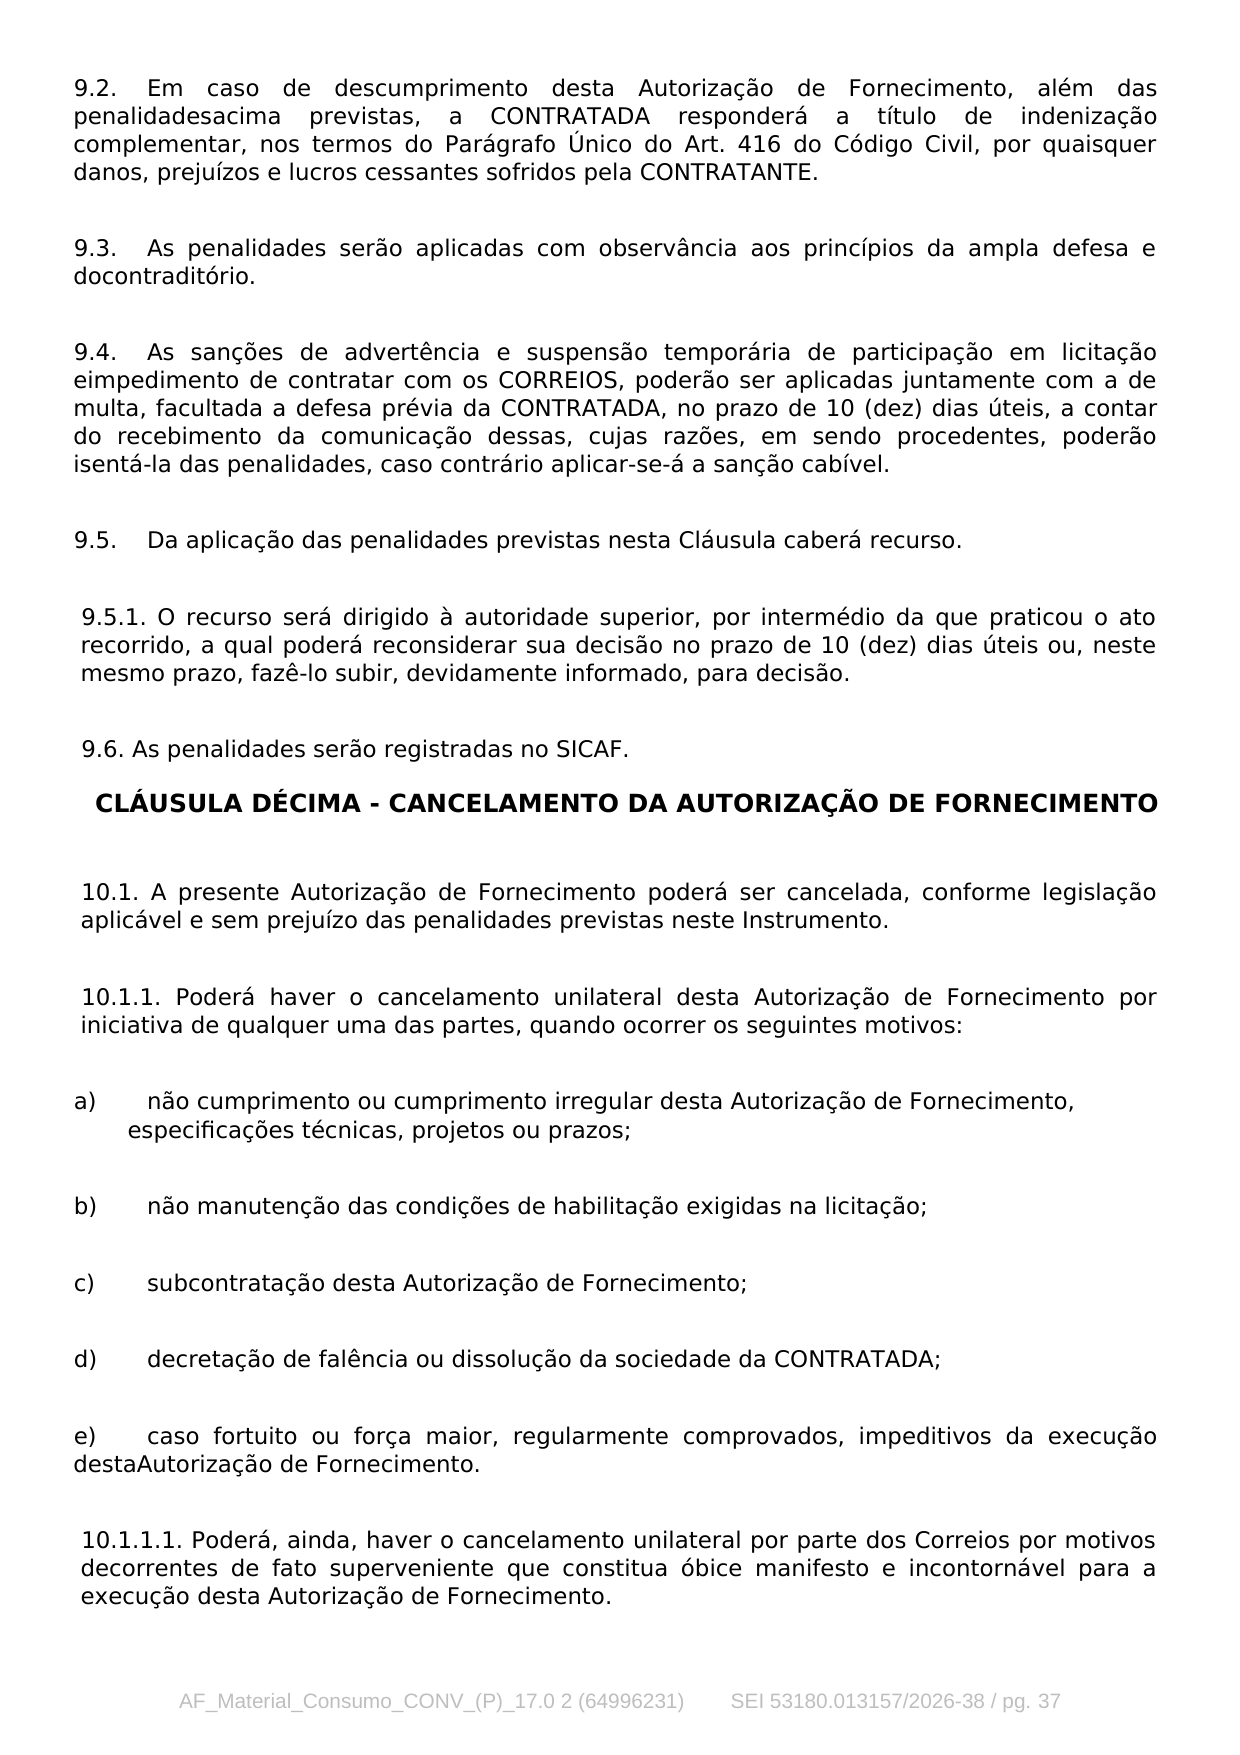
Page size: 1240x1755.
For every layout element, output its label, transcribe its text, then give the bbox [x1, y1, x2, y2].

text 10.1. A presente Autorização de Fornecimento poderá ser cancelada, conforme legislação aplicável e sem prejuízo das penalidades previstas neste Instrumento. [80, 879, 1158, 934]
list decretação de falência ou dissolução da sociedade da CONTRATADA; [73, 1346, 1158, 1373]
list caso fortuito ou força maior, regularmente comprovados, impeditivos da execução destaAutorização de Fornecimento. [73, 1423, 1158, 1477]
list Da aplicação das penalidades previstas nesta Cláusula caberá recurso. [73, 528, 1158, 554]
text 10.1.1. Poderá haver o cancelamento unilateral desta Autorização de Fornecimento por iniciativa de qualquer uma das partes, quando ocorrer os seguintes motivos: [80, 984, 1158, 1038]
text 9.5.1. O recurso será dirigido à autoridade superior, por intermédio da que praticou o ato recorrido, a qual poderá reconsiderar sua decisão no prazo de 10 (dez) dias úteis ou, neste mesmo prazo, fazê-lo subir, devidamente informado, para decisão. [80, 604, 1158, 687]
list As sanções de advertência e suspensão temporária de participação em licitação eimpedimento de contratar com os CORREIOS, poderão ser aplicadas juntamente com a de multa, facultada a defesa prévia da CONTRATADA, no prazo de 10 (dez) dias úteis, a contar do recebimento da comunicação dessas, cujas razões, em sendo procedentes, poderão isentá-la das penalidades, caso contrário aplicar-se-á a sanção cabível. [73, 339, 1158, 478]
list Em caso de descumprimento desta Autorização de Fornecimento, além das penalidadesacima previstas, a CONTRATADA responderá a título de indenização complementar, nos termos do Parágrafo Único do Art. 416 do Código Civil, por quaisquer danos, prejuízos e lucros cessantes sofridos pela CONTRATANTE. [73, 75, 1158, 185]
subtitle CLÁUSULA DÉCIMA - CANCELAMENTO DA AUTORIZAÇÃO DE FORNECIMENTO [95, 789, 1166, 819]
text 9.6. As penalidades serão registradas no SICAF. [80, 736, 1158, 763]
list não cumprimento ou cumprimento irregular desta Autorização de Fornecimento, [73, 1088, 1158, 1115]
list não manutenção das condições de habilitação exigidas na licitação; [73, 1193, 1158, 1220]
list As penalidades serão aplicadas com observância aos princípios da ampla defesa e docontraditório. [73, 235, 1158, 290]
list subcontratação desta Autorização de Fornecimento; [73, 1270, 1158, 1297]
text especificações técnicas, projetos ou prazos; [127, 1117, 1158, 1144]
text 10.1.1.1. Poderá, ainda, haver o cancelamento unilateral por parte dos Correios por motivos decorrentes de fato superveniente que constitua óbice manifesto e incontornável para a execução desta Autorização de Fornecimento. [80, 1527, 1158, 1610]
